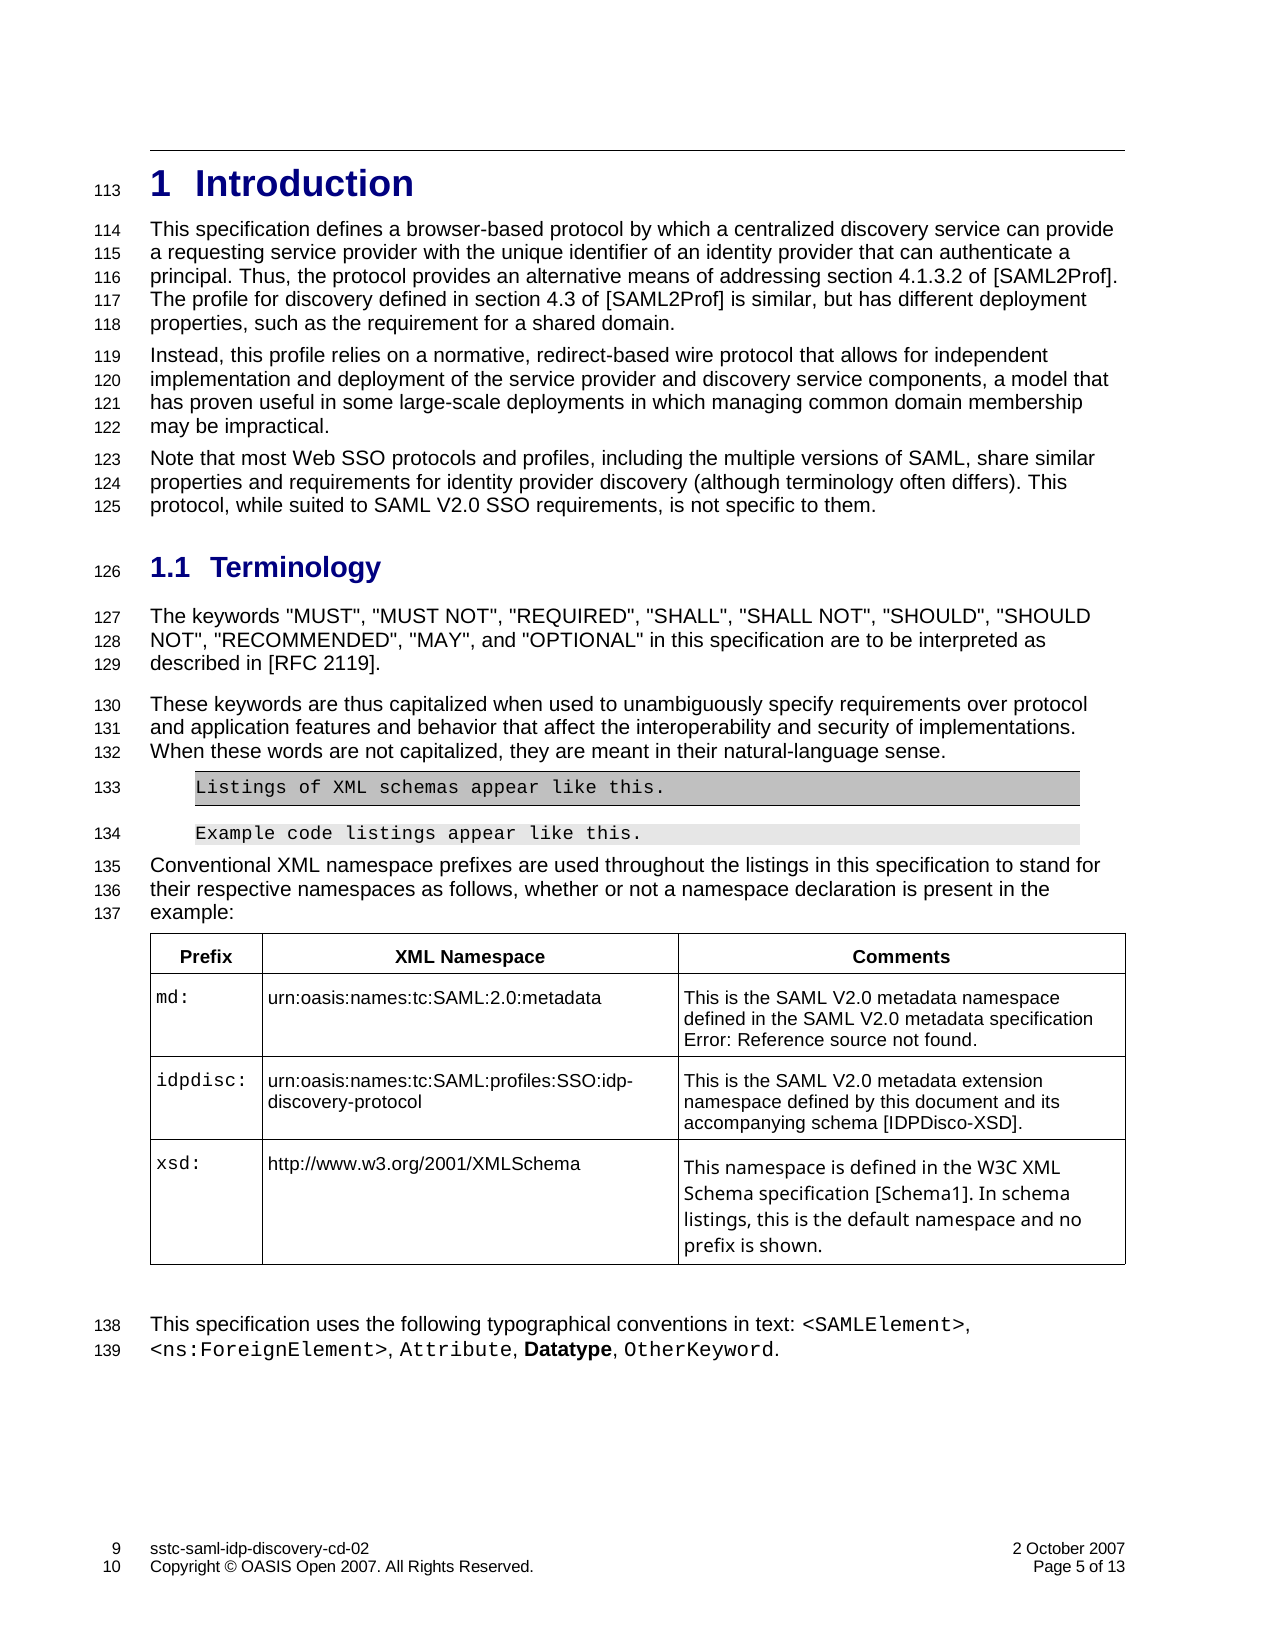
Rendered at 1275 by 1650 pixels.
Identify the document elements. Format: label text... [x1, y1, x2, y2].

table_cell This namespace is defined in the W3C XML Schema specification [Schema1]. In schema listings, this is the default namespace and no prefix is shown. [679, 1140, 1125, 1264]
table_cell This is the SAML V2.0 metadata namespace defined in the SAML V2.0 metadata specification . [679, 974, 1125, 1056]
table_header Comments [679, 934, 1125, 973]
table_cell xsd: [151, 1140, 262, 1264]
table_cell md: [151, 974, 262, 1056]
table_header XML Namespace [263, 934, 678, 973]
text Note that most Web SSO protocols and profiles, including the multiple versions of SAML, share similar properties and requirements for identity provider discovery (although terminology often differs). This protocol, while suited to SAML V2.0 SSO requirements, is not specific to them. [150, 447, 1125, 517]
text This specification defines a browser-based protocol by which a centralized discovery service can provide a requesting service provider with the unique identifier of an identity provider that can authenticate a principal. Thus, the protocol provides an alternative means of addressing section 4.1.3.2 of [SAML2Prof]. The profile for discovery defined in section 4.3 of [SAML2Prof] is similar, but has different deployment properties, such as the requirement for a shared domain. [150, 217, 1125, 335]
text The keywords "MUST", "MUST NOT", "REQUIRED", "SHALL", "SHALL NOT", "SHOULD", "SHOULD NOT", "RECOMMENDED", "MAY", and "OPTIONAL" in this specification are to be interpreted as described in [RFC 2119]. [150, 605, 1125, 675]
text This specification uses the following typographical conventions in text: <SAMLElement>, <ns:ForeignElement>, Attribute, Datatype, OtherKeyword. [150, 1312, 1125, 1363]
table_cell urn:oasis:names:tc:SAML:profiles:SSO:idp-discovery-protocol [263, 1057, 678, 1139]
subtitle Introduction [150, 151, 1125, 204]
table_cell urn:oasis:names:tc:SAML:2.0:metadata [263, 974, 678, 1056]
text Example code listings appear like this. [195, 824, 1080, 845]
table_cell http://www.w3.org/2001/XMLSchema [263, 1140, 678, 1264]
table_cell This is the SAML V2.0 metadata extension namespace defined by this document and its accompanying schema [IDPDisco-XSD]. [679, 1057, 1125, 1139]
text Listings of XML schemas appear like this. [195, 772, 1080, 805]
text Instead, this profile relies on a normative, redirect-based wire protocol that allows for independent implementation and deployment of the service provider and discovery service components, a model that has proven useful in some large-scale deployments in which managing common domain membership may be impractical. [150, 344, 1125, 438]
table_header Prefix [151, 934, 262, 973]
text These keywords are thus capitalized when used to unambiguously specify requirements over protocol and application features and behavior that affect the interoperability and security of implementations. When these words are not capitalized, they are meant in their natural-language sense. [150, 692, 1125, 763]
table_cell idpdisc: [151, 1057, 262, 1139]
text Conventional XML namespace prefixes are used throughout the listings in this specification to stand for their respective namespaces as follows, whether or not a namespace declaration is present in the example: [150, 853, 1125, 924]
subtitle Terminology [150, 551, 1125, 584]
